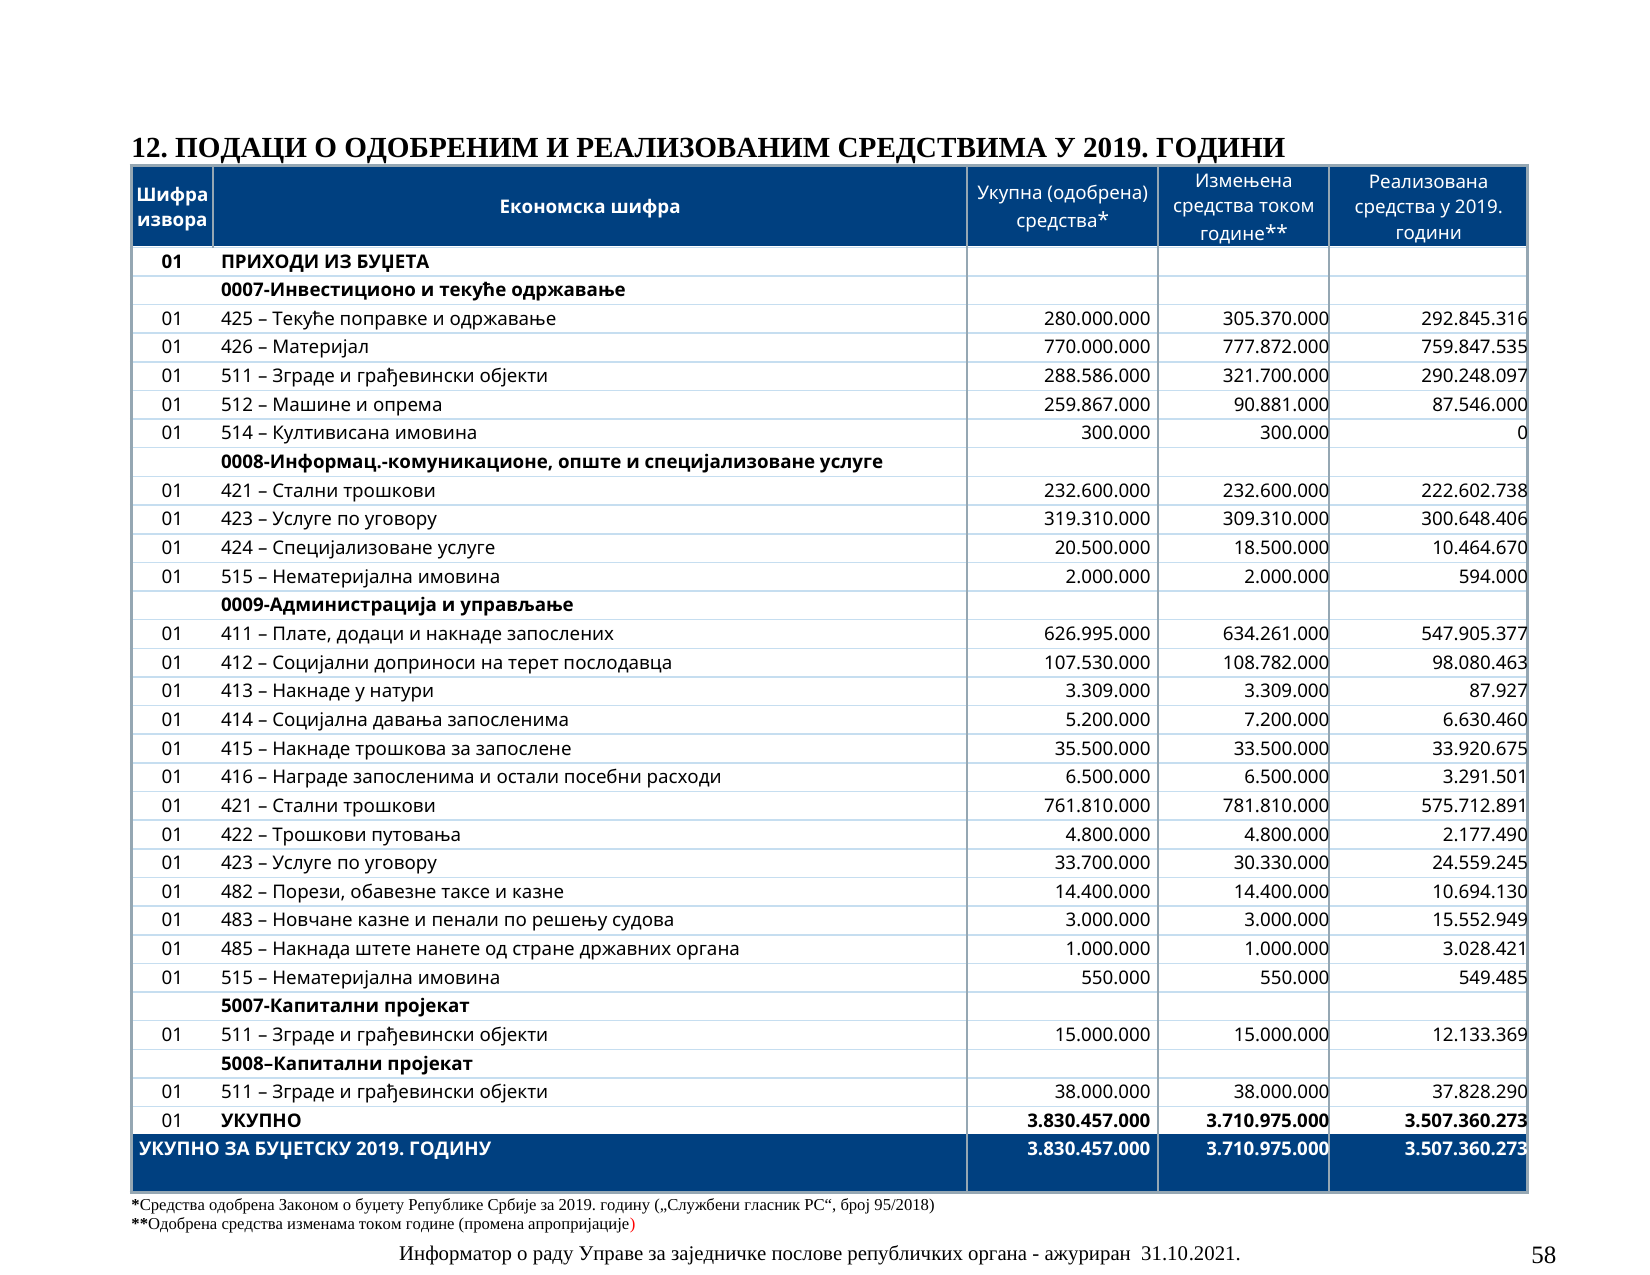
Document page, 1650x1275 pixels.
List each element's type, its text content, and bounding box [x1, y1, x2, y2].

table_cell ПРИХОДИ ИЗ БУЏЕТА [213, 248, 966, 275]
table_cell УКУПНО ЗА БУЏЕТСКУ 2019. ГОДИНУ [133, 1134, 966, 1164]
table_cell 0009-Администрација и управљање [213, 592, 966, 619]
table_cell 12.133.369 [1330, 1021, 1526, 1048]
table_cell [1159, 1164, 1328, 1191]
table_header Реализована средства у 2019. години [1330, 167, 1526, 246]
table_cell 6.500.000 [968, 764, 1157, 791]
table_cell 98.080.463 [1330, 649, 1526, 676]
table_cell 2.177.490 [1330, 821, 1526, 848]
table_cell [1159, 993, 1328, 1020]
table_cell 511 – Зграде и грађевински објекти [213, 1079, 966, 1106]
table_cell 01 [133, 735, 213, 762]
table_cell 514 – Култивисана имовина [213, 420, 966, 447]
table_cell 421 – Стални трошкови [213, 477, 966, 504]
table_cell 319.310.000 [968, 506, 1157, 533]
table_cell [968, 1050, 1157, 1077]
table_cell 4.800.000 [968, 821, 1157, 848]
table_cell 424 – Специјализоване услуге [213, 535, 966, 561]
table_cell 292.845.316 [1330, 305, 1526, 332]
table_cell 90.881.000 [1159, 391, 1328, 418]
table_cell 290.248.097 [1330, 363, 1526, 389]
table_cell 18.500.000 [1159, 535, 1328, 561]
table_cell 6.630.460 [1330, 706, 1526, 733]
table_cell 549.485 [1330, 964, 1526, 991]
table_cell 321.700.000 [1159, 363, 1328, 389]
table_cell 634.261.000 [1159, 620, 1328, 647]
table_cell 01 [133, 305, 213, 332]
table_cell [1330, 448, 1526, 476]
table_header Економска шифра [214, 167, 966, 246]
table_cell [968, 448, 1157, 476]
table_cell 280.000.000 [968, 305, 1157, 332]
table_cell 5008–Капитални пројекат [213, 1050, 966, 1077]
table_cell 770.000.000 [968, 334, 1157, 361]
table_cell 413 – Накнаде у натури [213, 678, 966, 705]
table_cell 222.602.738 [1330, 477, 1526, 504]
table_cell 33.920.675 [1330, 735, 1526, 762]
table_cell 412 – Социјални доприноси на терет послодавца [213, 649, 966, 676]
table_cell [1330, 1164, 1526, 1191]
table_cell 5007-Капитални пројекат [213, 993, 966, 1020]
table_cell 3.830.457.000 [968, 1134, 1157, 1164]
table_cell 01 [133, 506, 213, 533]
table_cell [133, 993, 213, 1020]
table_cell 01 [133, 678, 213, 705]
table_cell [968, 592, 1157, 619]
text **Одобрена средства изменама током године (промена апропријације) [131, 1213, 1556, 1233]
table_cell [968, 1164, 1157, 1191]
table_cell [133, 277, 213, 304]
table_cell 3.710.975.000 [1159, 1134, 1328, 1164]
table_cell 594.000 [1330, 563, 1526, 590]
table_cell [1159, 248, 1328, 275]
table_cell 414 – Социјална давања запосленима [213, 706, 966, 733]
table_header Укупна (одобрена) средства* [968, 167, 1157, 246]
table_cell 1.000.000 [968, 936, 1157, 962]
table_cell 423 – Услуге по уговору [213, 506, 966, 533]
table_cell 107.530.000 [968, 649, 1157, 676]
table_cell [133, 1164, 966, 1191]
table_cell [1159, 277, 1328, 304]
table_cell 483 – Новчане казне и пенали по решењу судова [213, 907, 966, 934]
table_cell 01 [133, 1079, 213, 1106]
table_cell 87.927 [1330, 678, 1526, 705]
table_cell 01 [133, 363, 213, 389]
text 12. ПОДАЦИ О ОДОБРЕНИМ И РЕАЛИЗОВАНИМ СРЕДСТВИМА У 2019. ГОДИНИ [131, 130, 1556, 164]
table_cell 6.500.000 [1159, 764, 1328, 791]
table_cell 3.291.501 [1330, 764, 1526, 791]
table_cell 511 – Зграде и грађевински објекти [213, 363, 966, 389]
table_cell 305.370.000 [1159, 305, 1328, 332]
table_cell 20.500.000 [968, 535, 1157, 561]
table_header Шифра извора [133, 167, 212, 246]
table_cell 300.648.406 [1330, 506, 1526, 533]
table_cell 3.028.421 [1330, 936, 1526, 962]
table_cell 01 [133, 391, 213, 418]
table_cell 512 – Машине и опрема [213, 391, 966, 418]
table_cell 422 – Трошкови путовања [213, 821, 966, 848]
table_cell [968, 993, 1157, 1020]
table_cell 547.905.377 [1330, 620, 1526, 647]
table_cell 232.600.000 [1159, 477, 1328, 504]
table_cell 761.810.000 [968, 792, 1157, 819]
table_cell УКУПНО [213, 1107, 966, 1134]
table_cell 37.828.290 [1330, 1079, 1526, 1106]
table_cell 3.507.360.273 [1330, 1134, 1526, 1164]
table_cell 3.710.975.000 [1159, 1107, 1328, 1134]
table_cell 515 – Нематеријална имовина [213, 964, 966, 991]
table_cell 415 – Накнаде трошкова за запослене [213, 735, 966, 762]
table_cell 01 [133, 649, 213, 676]
table_cell 300.000 [1159, 420, 1328, 447]
table_cell 15.552.949 [1330, 907, 1526, 934]
table_cell 10.694.130 [1330, 878, 1526, 905]
table_cell 01 [133, 535, 213, 561]
table_cell 425 – Текуће поправке и одржавање [213, 305, 966, 332]
table_cell 01 [133, 248, 213, 275]
table_cell 3.830.457.000 [968, 1107, 1157, 1134]
table_cell 10.464.670 [1330, 535, 1526, 561]
table_cell 35.500.000 [968, 735, 1157, 762]
table_cell 108.782.000 [1159, 649, 1328, 676]
table_cell 0 [1330, 420, 1526, 447]
table_cell 3.309.000 [968, 678, 1157, 705]
table_cell 01 [133, 936, 213, 962]
table_cell 5.200.000 [968, 706, 1157, 733]
table_cell 288.586.000 [968, 363, 1157, 389]
table_cell 15.000.000 [1159, 1021, 1328, 1048]
table_cell 485 – Накнада штете нанете од стране државних органа [213, 936, 966, 962]
table_cell [1330, 592, 1526, 619]
table_cell 259.867.000 [968, 391, 1157, 418]
table_cell 482 – Порези, обавезне таксе и казне [213, 878, 966, 905]
table_cell [1159, 1050, 1328, 1077]
table_cell 4.800.000 [1159, 821, 1328, 848]
text *Средства одобрена Законом о буџету Републике Србије за 2019. годину („Службени гласник РС“, број 95/2018) [131, 1194, 1556, 1213]
table_cell 01 [133, 706, 213, 733]
table_cell [133, 448, 213, 476]
table_cell 575.712.891 [1330, 792, 1526, 819]
table_cell 01 [133, 477, 213, 504]
table_cell 01 [133, 563, 213, 590]
table_cell 3.309.000 [1159, 678, 1328, 705]
table_cell 300.000 [968, 420, 1157, 447]
table_cell 87.546.000 [1330, 391, 1526, 418]
table_cell 01 [133, 878, 213, 905]
table_cell [1330, 277, 1526, 304]
table_cell 232.600.000 [968, 477, 1157, 504]
table_cell 626.995.000 [968, 620, 1157, 647]
table_cell [968, 277, 1157, 304]
table_cell 3.507.360.273 [1330, 1107, 1526, 1134]
table_cell 24.559.245 [1330, 850, 1526, 877]
table_cell 421 – Стални трошкови [213, 792, 966, 819]
table_cell 426 – Материјал [213, 334, 966, 361]
table_cell [1159, 448, 1328, 476]
table_cell 3.000.000 [1159, 907, 1328, 934]
table_cell 550.000 [968, 964, 1157, 991]
table_cell 01 [133, 1107, 213, 1134]
table_header Измењена средства током године** [1159, 167, 1328, 246]
table_cell 2.000.000 [968, 563, 1157, 590]
table_cell [133, 1050, 213, 1077]
table_cell 30.330.000 [1159, 850, 1328, 877]
table_cell 33.700.000 [968, 850, 1157, 877]
table_cell 416 – Награде запосленима и остали посебни расходи [213, 764, 966, 791]
table_cell 14.400.000 [1159, 878, 1328, 905]
table_cell 759.847.535 [1330, 334, 1526, 361]
table_cell 01 [133, 907, 213, 934]
table_cell [1330, 1050, 1526, 1077]
table_cell 01 [133, 964, 213, 991]
table_cell 33.500.000 [1159, 735, 1328, 762]
table_cell 423 – Услуге по уговору [213, 850, 966, 877]
table_cell 777.872.000 [1159, 334, 1328, 361]
table_cell 01 [133, 1021, 213, 1048]
table_cell 515 – Нематеријална имовина [213, 563, 966, 590]
table_cell 7.200.000 [1159, 706, 1328, 733]
table_cell 1.000.000 [1159, 936, 1328, 962]
table_cell [1330, 993, 1526, 1020]
table_cell 309.310.000 [1159, 506, 1328, 533]
table_cell 0007-Инвестиционо и текуће одржавање [213, 277, 966, 304]
table_cell 0008-Информац.-комуникационе, опште и специјализоване услуге [213, 448, 966, 476]
table_cell [133, 592, 213, 619]
table_cell 15.000.000 [968, 1021, 1157, 1048]
table_cell [1159, 592, 1328, 619]
table_cell 38.000.000 [1159, 1079, 1328, 1106]
table_cell [1330, 248, 1526, 275]
table_cell 2.000.000 [1159, 563, 1328, 590]
table_cell [968, 248, 1157, 275]
table_cell 01 [133, 420, 213, 447]
table_cell 01 [133, 620, 213, 647]
table_cell 511 – Зграде и грађевински објекти [213, 1021, 966, 1048]
table_cell 411 – Плате, додаци и накнаде запослених [213, 620, 966, 647]
table_cell 01 [133, 850, 213, 877]
table_cell 01 [133, 334, 213, 361]
table_cell 01 [133, 764, 213, 791]
table_cell 3.000.000 [968, 907, 1157, 934]
table_cell 01 [133, 792, 213, 819]
table_cell 14.400.000 [968, 878, 1157, 905]
table_cell 781.810.000 [1159, 792, 1328, 819]
table_cell 550.000 [1159, 964, 1328, 991]
table_cell 01 [133, 821, 213, 848]
table_cell 38.000.000 [968, 1079, 1157, 1106]
